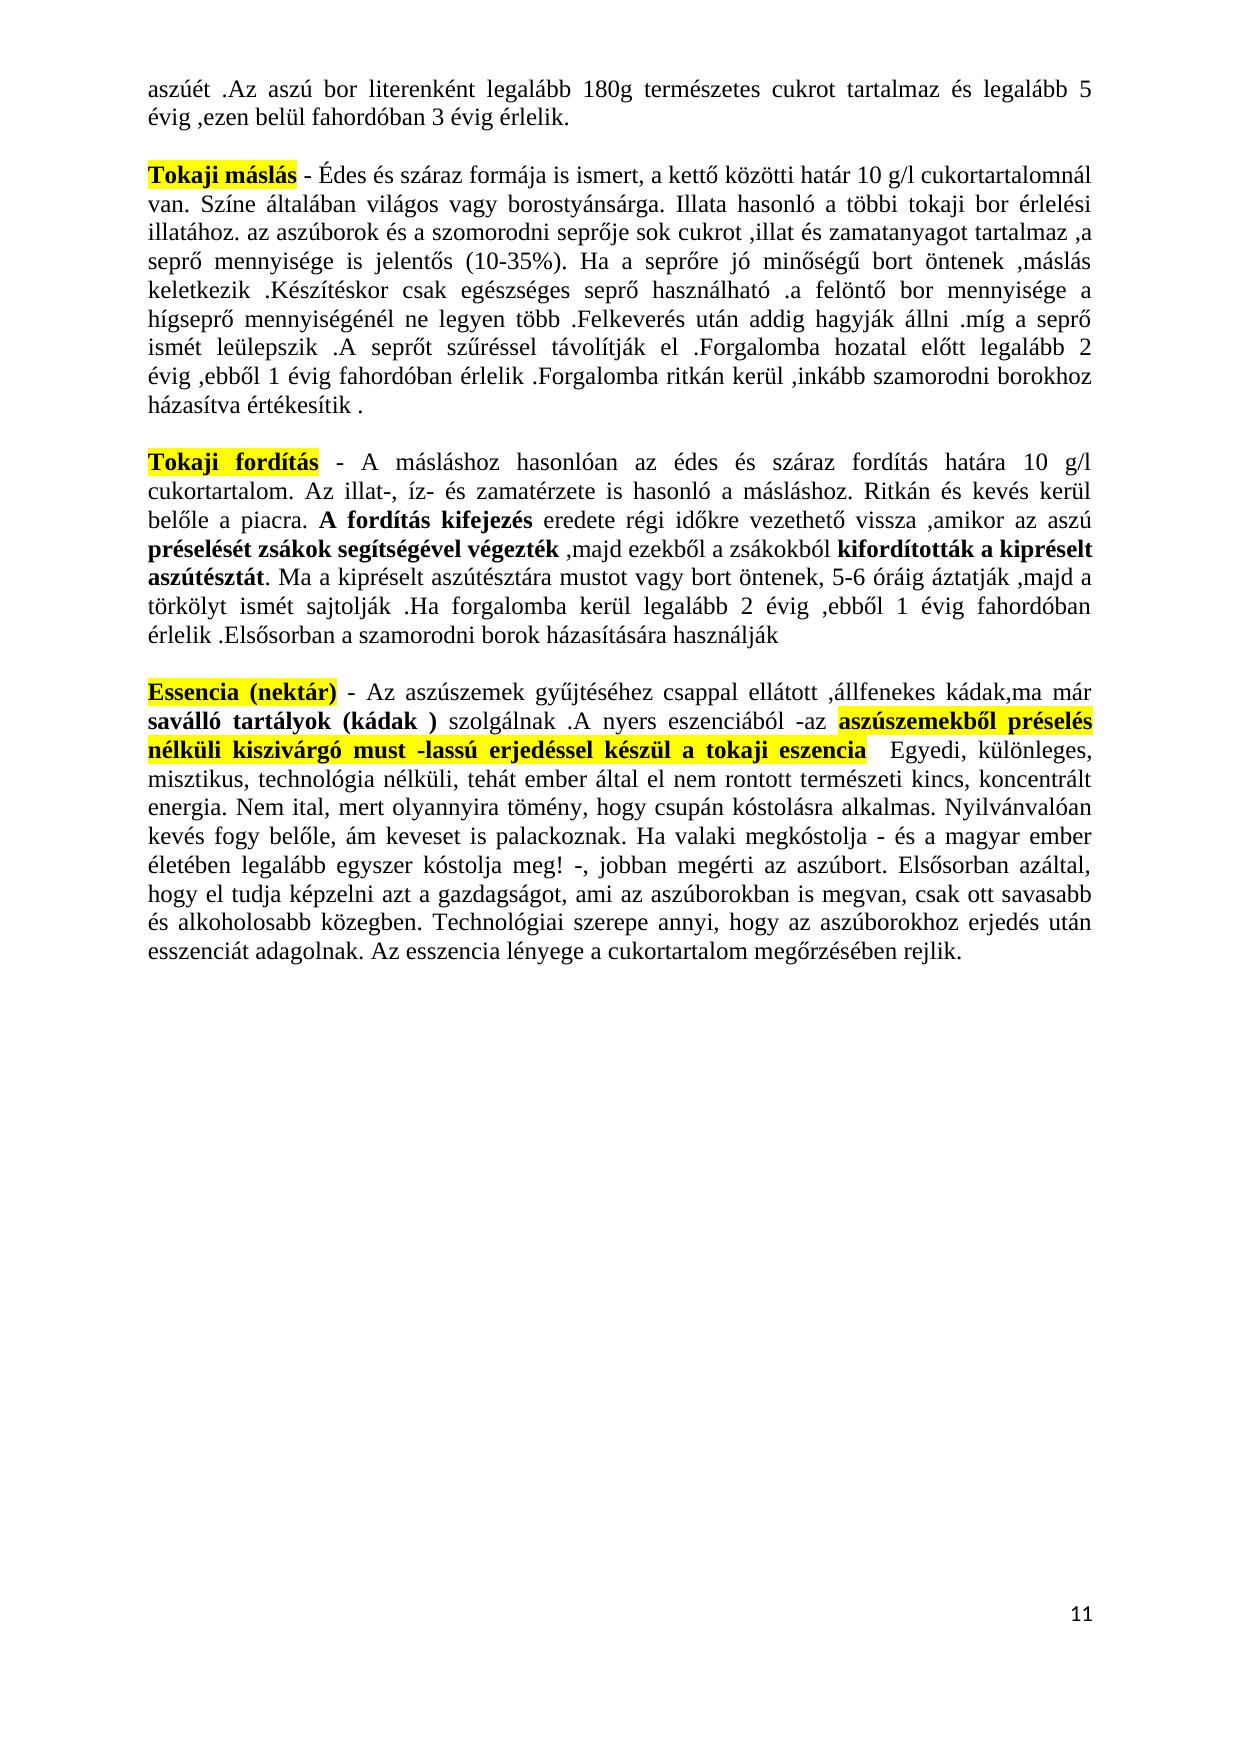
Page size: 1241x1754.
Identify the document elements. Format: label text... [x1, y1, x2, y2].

text Tokaji máslás - Édes és száraz formája is ismert, a kettő közötti határ 10 g/l cukortartalomnál van. Színe általában világos vagy borostyánsárga. Illata hasonló a többi tokaji bor érlelési illatához. az aszúborok és a szomorodni seprője sok cukrot ,illat és zamatanyagot tartalmaz ,a seprő mennyisége is jelentős (10-35%). Ha a seprőre jó minőségű bort öntenek ,máslás keletkezik .Készítéskor csak egészséges seprő használható .a felöntő bor mennyisége a hígseprő mennyiségénél ne legyen több .Felkeverés után addig hagyják állni .míg a seprő ismét leülepszik .A seprőt szűréssel távolítják el .Forgalomba hozatal előtt legalább 2 évig ,ebből 1 évig fahordóban érlelik .Forgalomba ritkán kerül ,inkább szamorodni borokhoz házasítva értékesítik . [148, 160, 1093, 419]
text Essencia (nektár) - Az aszúszemek gyűjtéséhez csappal ellátott ,állfenekes kádak,ma már saválló tartályok (kádak ) szolgálnak .A nyers eszenciából -az aszúszemekből préselés nélküli kiszivárgó must -lassú erjedéssel készül a tokaji eszencia Egyedi, különleges, misztikus, technológia nélküli, tehát ember által el nem rontott természeti kincs, koncentrált energia. Nem ital, mert olyannyira tömény, hogy csupán kóstolásra alkalmas. Nyilvánvalóan kevés fogy belőle, ám keveset is palackoznak. Ha valaki megkóstolja - és a magyar ember életében legalább egyszer kóstolja meg! -, jobban megérti az aszúbort. Elsősorban azáltal, hogy el tudja képzelni azt a gazdagságot, ami az aszúborokban is megvan, csak ott savasabb és alkoholosabb közegben. Technológiai szerepe annyi, hogy az aszúborokhoz erjedés után esszenciát adagolnak. Az esszencia lényege a cukortartalom megőrzésében rejlik. [148, 677, 1093, 965]
text aszúét .Az aszú bor literenként legalább 180g természetes cukrot tartalmaz és legalább 5 évig ,ezen belül fahordóban 3 évig érlelik. [148, 74, 1093, 131]
text Tokaji fordítás - A másláshoz hasonlóan az édes és száraz fordítás határa 10 g/l cukortartalom. Az illat-, íz- és zamatérzete is hasonló a másláshoz. Ritkán és kevés kerül belőle a piacra. A fordítás kifejezés eredete régi időkre vezethető vissza ,amikor az aszú préselését zsákok segítségével végezték ,majd ezekből a zsákokból kifordították a kipréselt aszútésztát. Ma a kipréselt aszútésztára mustot vagy bort öntenek, 5-6 óráig áztatják ,majd a törkölyt ismét sajtolják .Ha forgalomba kerül legalább 2 évig ,ebből 1 évig fahordóban érlelik .Elsősorban a szamorodni borok házasítására használják [148, 447, 1093, 649]
